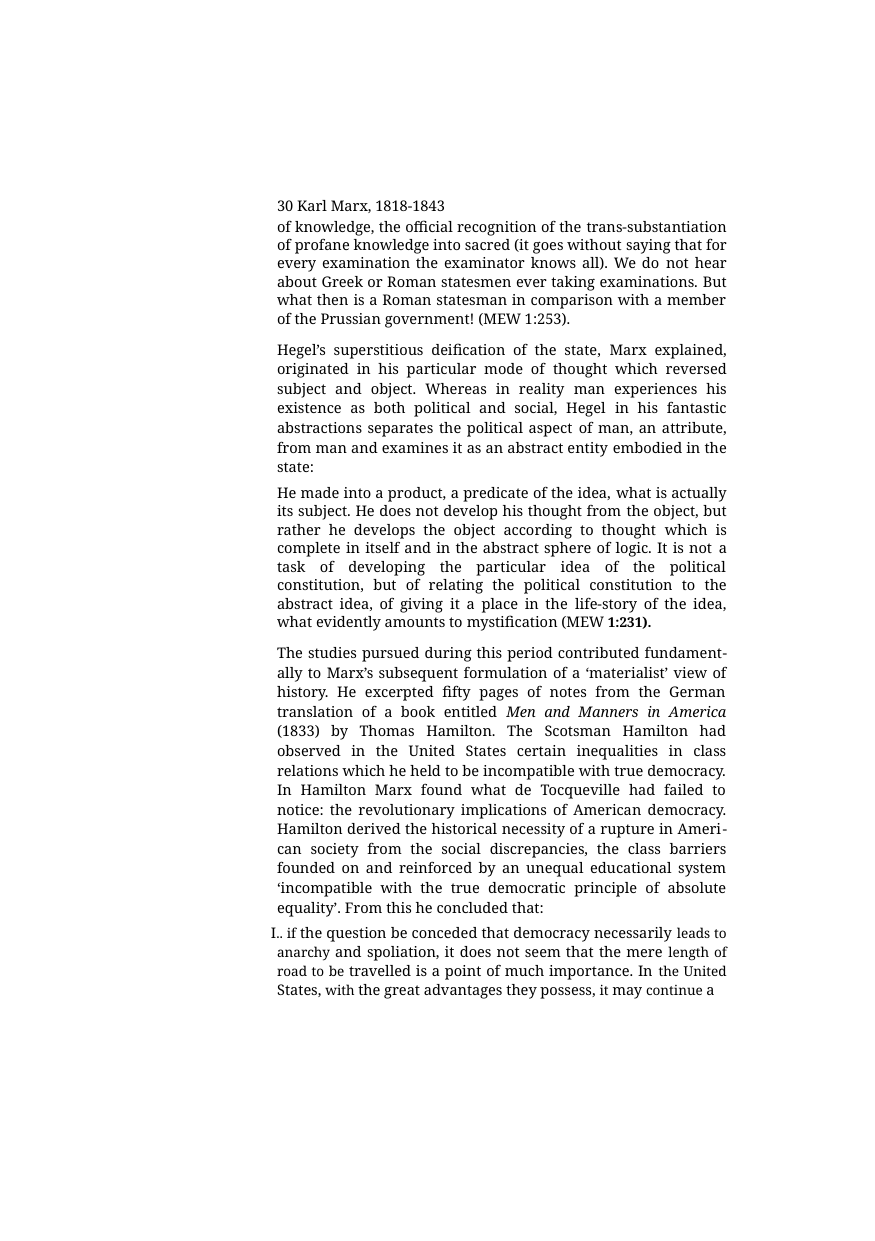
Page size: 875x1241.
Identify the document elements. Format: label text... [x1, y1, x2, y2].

text 30 Karl Marx, 1818-1843 [277, 199, 729, 214]
text Hegel’s superstitious deification of the state, Marx explained, originated in his particular mode of thought which reversed subject and object. Whereas in reality man experiences his existence as both political and social, Hegel in his fantastic abstractions separates the political aspect of man, an attribute, from man and examines it as an abstract entity embodied in the state: [277, 339, 727, 477]
text of knowledge, the official recognition of the trans-substantiation of profane knowledge into sacred (it goes without saying that for every examination the examinator knows all). We do not hear about Greek or Roman statesmen ever taking examinations. But what then is a Roman statesman in comparison with a member of the Prussian government! (MEW 1:253). [277, 217, 727, 328]
text I.. if the question be conceded that democracy necessarily leads to anarchy and spoliation, it does not seem that the mere length of road to be travelled is a point of much importance. In the United States, with the great advantages they possess, it may continue a [271, 924, 727, 999]
text The studies pursued during this period contributed fundament­ally to Marx’s subsequent formulation of a ‘materialist’ view of history. He excerpted fifty pages of notes from the German translation of a book entitled Men and Manners in America (1833) by Thomas Hamilton. The Scotsman Hamilton had observed in the United States certain inequalities in class relations which he held to be incompatible with true democracy. In Hamilton Marx found what de Tocqueville had failed to notice: the revolutionary implications of American democracy. Hamilton derived the historical necessity of a rupture in Ameri­can society from the social discrepancies, the class barriers founded on and reinforced by an unequal educational system ‘incompatible with the true democratic principle of absolute equality’. From this he concluded that: [277, 643, 727, 917]
text He made into a product, a predicate of the idea, what is actually its subject. He does not develop his thought from the object, but rather he develops the object according to thought which is complete in itself and in the abstract sphere of logic. It is not a task of develop­ing the particular idea of the political constitution, but of relating the political constitution to the abstract idea, of giving it a place in the life-story of the idea, what evidently amounts to mystification (MEW 1:231). [277, 484, 727, 631]
